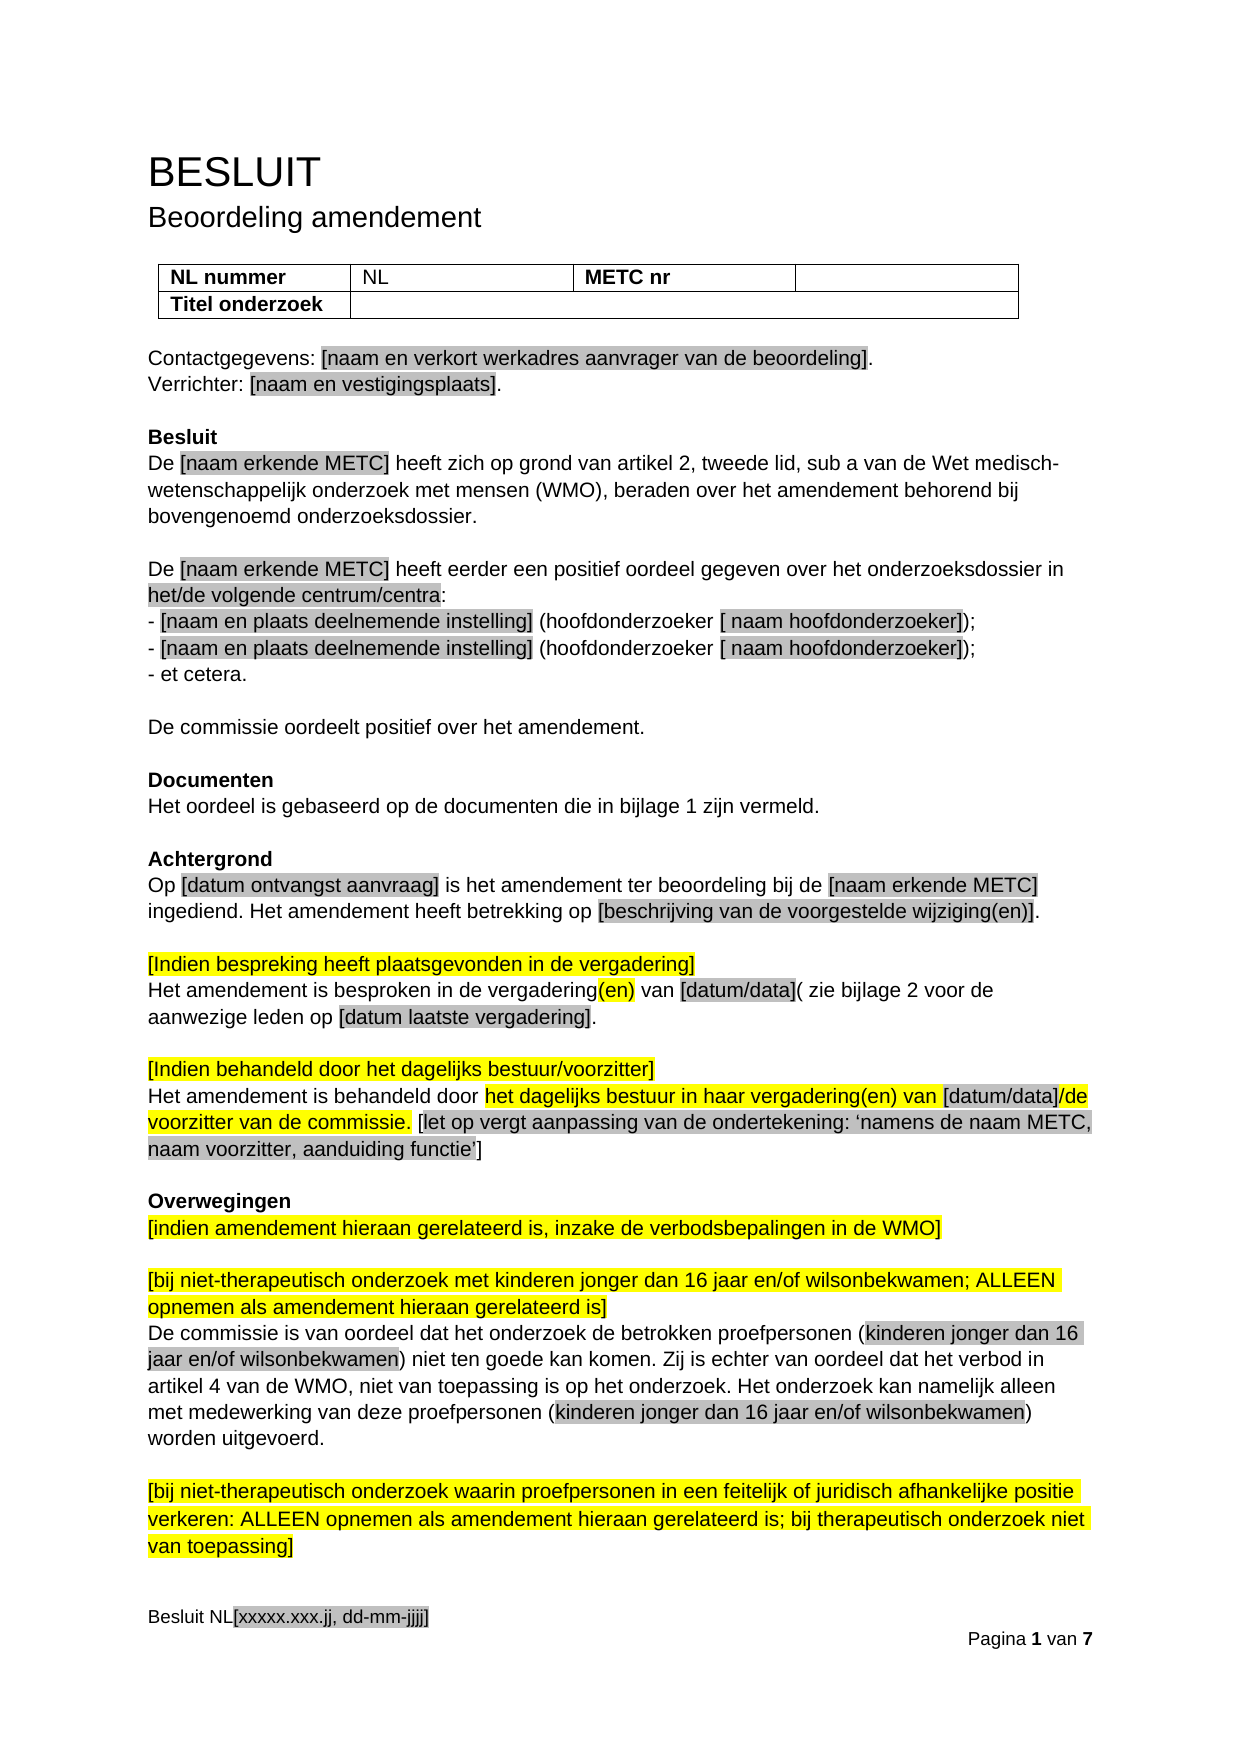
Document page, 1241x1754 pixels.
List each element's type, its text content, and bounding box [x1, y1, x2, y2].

table_cell [351, 292, 1018, 318]
text [Indien behandeld door het dagelijks bestuur/voorzitter] [148, 1057, 1093, 1081]
text Verrichter: [naam en vestigingsplaats]. [148, 372, 1093, 396]
table_cell Titel onderzoek [159, 292, 350, 318]
text De [naam erkende METC] heeft zich op grond van artikel 2, tweede lid, sub a van de Wet medisch-wetenschappelijk onderzoek met mensen (WMO), beraden over het amendement behorend bij bovengenoemd onderzoeksdossier. [148, 451, 1093, 528]
text Besluit [148, 425, 1093, 449]
text - [naam en plaats deelnemende instelling] (hoofdonderzoeker [ naam hoofdonderzoeker]); [148, 609, 1093, 633]
text De [naam erkende METC] heeft eerder een positief oordeel gegeven over het onderzoeksdossier in het/de volgende centrum/centra: [148, 557, 1093, 607]
text [bij niet-therapeutisch onderzoek met kinderen jonger dan 16 jaar en/of wilsonbekwamen; ALLEEN opnemen als amendement hieraan gerelateerd is] [148, 1268, 1093, 1318]
text De commissie oordeelt positief over het amendement. [148, 715, 1093, 739]
text Overwegingen [148, 1189, 1093, 1213]
table_header NL nummer [159, 265, 350, 291]
table_header METC nr [574, 265, 795, 291]
text - [naam en plaats deelnemende instelling] (hoofdonderzoeker [ naam hoofdonderzoeker]); [148, 636, 1093, 659]
text De commissie is van oordeel dat het onderzoek de betrokken proefpersonen (kinderen jonger dan 16 jaar en/of wilsonbekwamen) niet ten goede kan komen. Zij is echter van oordeel dat het verbod in artikel 4 van de WMO, niet van toepassing is op het onderzoek. Het onderzoek kan namelijk alleen met medewerking van deze proefpersonen (kinderen jonger dan 16 jaar en/of wilsonbekwamen) worden uitgevoerd. [148, 1321, 1093, 1450]
text Op [datum ontvangst aanvraag] is het amendement ter beoordeling bij de [naam erkende METC] ingediend. Het amendement heeft betrekking op [beschrijving van de voorgestelde wijziging(en)]. [148, 873, 1093, 923]
table_header [796, 265, 1018, 291]
text [Indien bespreking heeft plaatsgevonden in de vergadering] [148, 952, 1093, 976]
text Het oordeel is gebaseerd op de documenten die in bijlage 1 zijn vermeld. [148, 794, 1093, 818]
text Het amendement is behandeld door het dagelijks bestuur in haar vergadering(en) van [datum/data]/de voorzitter van de commissie. [let op vergt aanpassing van de ondertekening: ‘namens de naam METC, naam voorzitter, aanduiding functie’] [148, 1084, 1093, 1160]
text Documenten [148, 767, 1093, 791]
text Het amendement is besproken in de vergadering(en) van [datum/data]( zie bijlage 2 voor de aanwezige leden op [datum laatste vergadering]. [148, 978, 1093, 1028]
text - et cetera. [148, 662, 1093, 686]
text [bij niet-therapeutisch onderzoek waarin proefpersonen in een feitelijk of juridisch afhankelijke positie verkeren: ALLEEN opnemen als amendement hieraan gerelateerd is; bij therapeutisch onderzoek niet van toepassing] [148, 1479, 1093, 1558]
text [indien amendement hieraan gerelateerd is, inzake de verbodsbepalingen in de WMO] [148, 1215, 1093, 1239]
text Contactgegevens: [naam en verkort werkadres aanvrager van de beoordeling]. [148, 346, 1093, 370]
text Beoordeling amendement [148, 200, 1093, 234]
text Achtergrond [148, 846, 1093, 870]
text BESLUIT [148, 148, 1093, 196]
table_header NL [351, 265, 573, 291]
